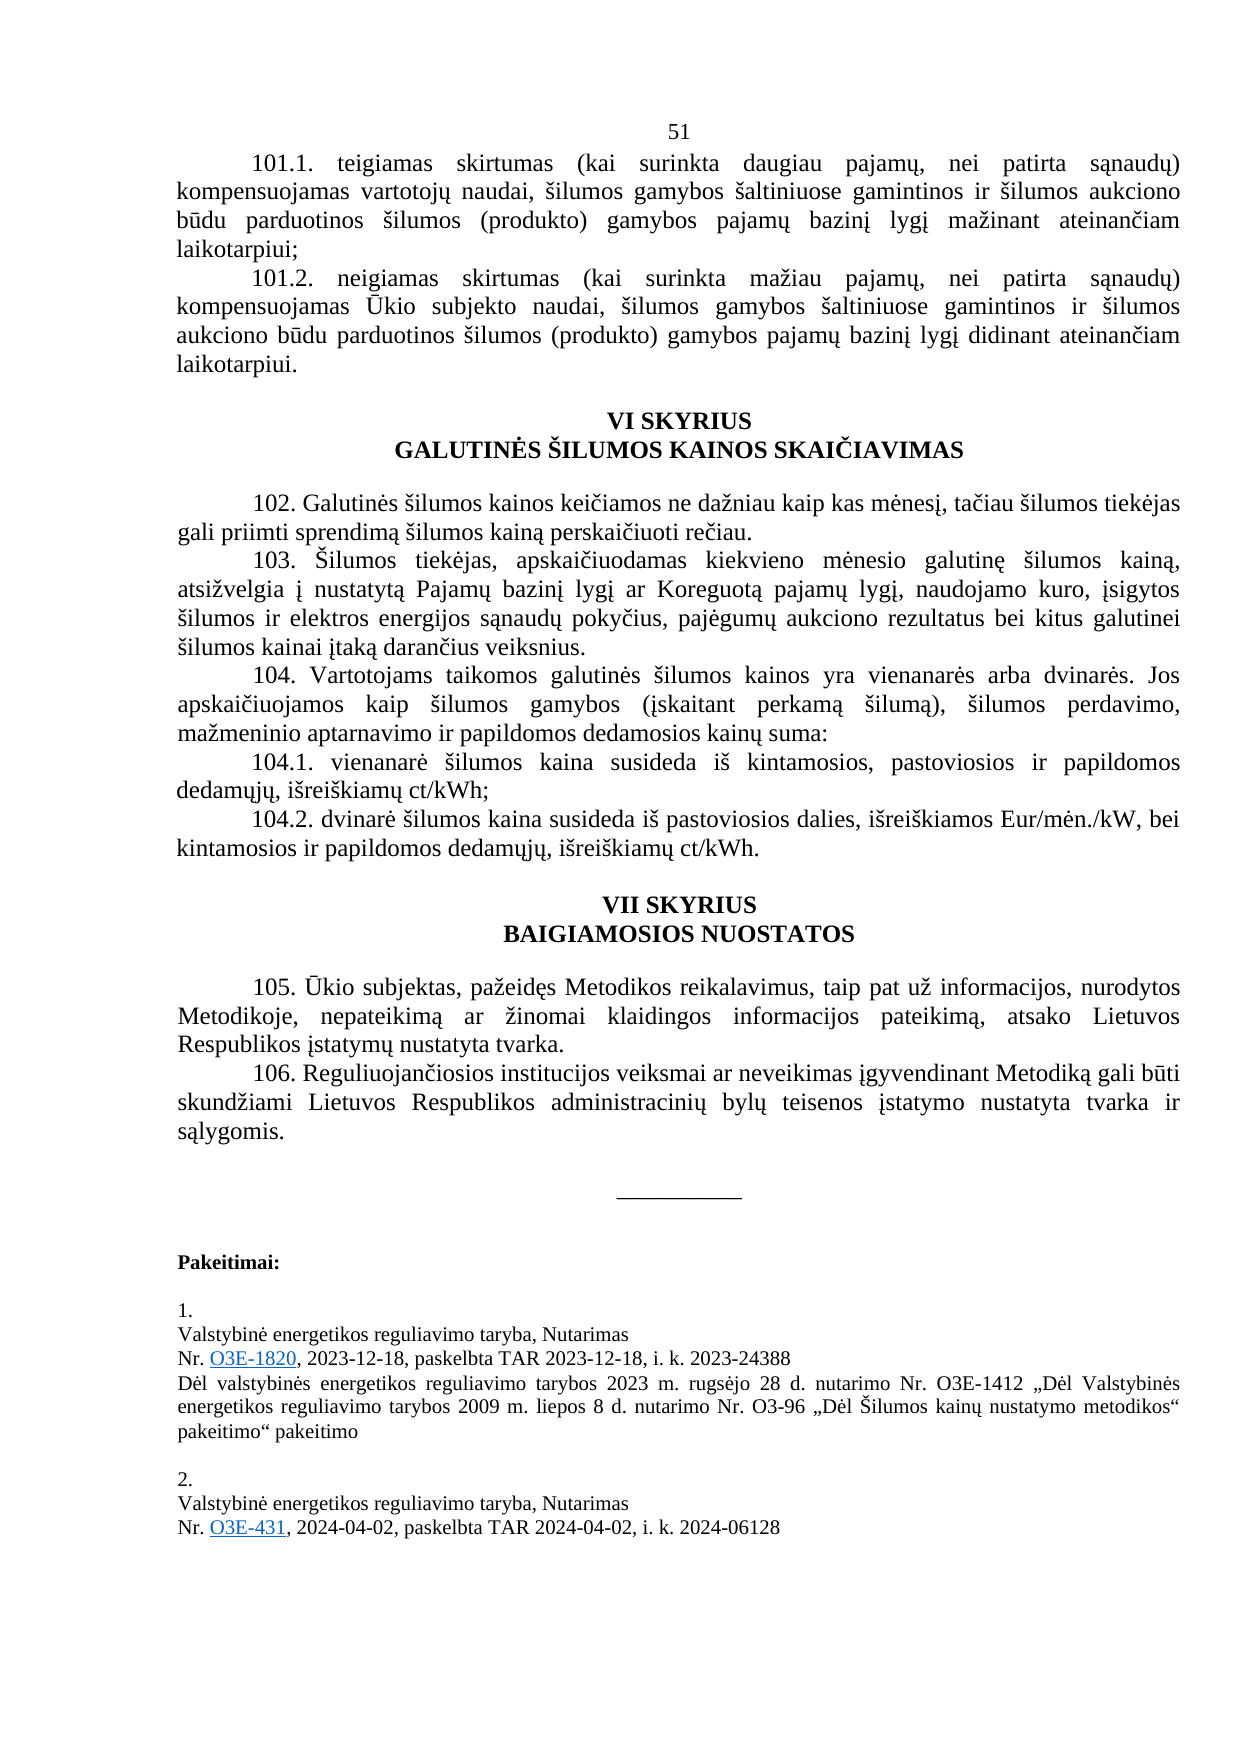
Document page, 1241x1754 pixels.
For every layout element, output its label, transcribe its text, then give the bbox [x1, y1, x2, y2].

text VI SKYRIUS [177, 406, 1181, 435]
text Nr. O3E-431, 2024-04-02, paskelbta TAR 2024-04-02, i. k. 2024-06128 [177, 1515, 1181, 1539]
text Nr. O3E-1820, 2023-12-18, paskelbta TAR 2023-12-18, i. k. 2023-24388 [177, 1346, 1181, 1370]
text 2. [177, 1467, 1181, 1491]
text 103. Šilumos tiekėjas, apskaičiuodamas kiekvieno mėnesio galutinę šilumos kainą, atsižvelgia į nustatytą Pajamų bazinį lygį ar Koreguotą pajamų lygį, naudojamo kuro, įsigytos šilumos ir elektros energijos sąnaudų pokyčius, pajėgumų aukciono rezultatus bei kitus galutinei šilumos kainai įtaką darančius veiksnius. [177, 545, 1181, 660]
text 1. [177, 1298, 1181, 1322]
text 105. Ūkio subjektas, pažeidęs Metodikos reikalavimus, taip pat už informacijos, nurodytos Metodikoje, nepateikimą ar žinomai klaidingos informacijos pateikimą, atsako Lietuvos Respublikos įstatymų nustatyta tvarka. [177, 972, 1181, 1058]
subtitle GALUTINĖS ŠILUMOS KAINOS SKAIČIAVIMAS [177, 435, 1181, 464]
text 101.1. teigiamas skirtumas (kai surinkta daugiau pajamų, nei patirta sąnaudų) kompensuojamas vartotojų naudai, šilumos gamybos šaltiniuose gamintinos ir šilumos aukciono būdu parduotinos šilumos (produkto) gamybos pajamų bazinį lygį mažinant ateinančiam laikotarpiui; [176, 148, 1181, 263]
text 104. Vartotojams taikomos galutinės šilumos kainos yra vienanarės arba dvinarės. Jos apskaičiuojamos kaip šilumos gamybos (įskaitant perkamą šilumą), šilumos perdavimo, mažmeninio aptarnavimo ir papildomos dedamosios kainų suma: [177, 660, 1181, 747]
text 101.2. neigiamas skirtumas (kai surinkta mažiau pajamų, nei patirta sąnaudų) kompensuojamas Ūkio subjekto naudai, šilumos gamybos šaltiniuose gamintinos ir šilumos aukciono būdu parduotinos šilumos (produkto) gamybos pajamų bazinį lygį didinant ateinančiam laikotarpiui. [176, 263, 1181, 378]
text 102. Galutinės šilumos kainos keičiamos ne dažniau kaip kas mėnesį, tačiau šilumos tiekėjas gali priimti sprendimą šilumos kainą perskaičiuoti rečiau. [177, 488, 1181, 545]
text 106. Reguliuojančiosios institucijos veiksmai ar neveikimas įgyvendinant Metodiką gali būti skundžiami Lietuvos Respublikos administracinių bylų teisenos įstatymo nustatyta tvarka ir sąlygomis. [177, 1058, 1181, 1144]
text VII SKYRIUS [177, 890, 1181, 919]
text Valstybinė energetikos reguliavimo taryba, Nutarimas [177, 1491, 1181, 1515]
text 104.1. vienanarė šilumos kaina susideda iš kintamosios, pastoviosios ir papildomos dedamųjų, išreiškiamų ct/kWh; [176, 747, 1181, 804]
text Dėl valstybinės energetikos reguliavimo tarybos 2023 m. rugsėjo 28 d. nutarimo Nr. O3E-1412 „Dėl Valstybinės energetikos reguliavimo tarybos 2009 m. liepos 8 d. nutarimo Nr. O3-96 „Dėl Šilumos kainų nustatymo metodikos“ pakeitimo“ pakeitimo [177, 1370, 1181, 1443]
text Valstybinė energetikos reguliavimo taryba, Nutarimas [177, 1322, 1181, 1346]
text __________ [177, 1173, 1181, 1202]
text 104.2. dvinarė šilumos kaina susideda iš pastoviosios dalies, išreiškiamos Eur/mėn./kW, bei kintamosios ir papildomos dedamųjų, išreiškiamų ct/kWh. [176, 804, 1181, 862]
text Pakeitimai: [177, 1250, 1181, 1274]
subtitle BAIGIAMOSIOS NUOSTATOS [177, 919, 1181, 948]
